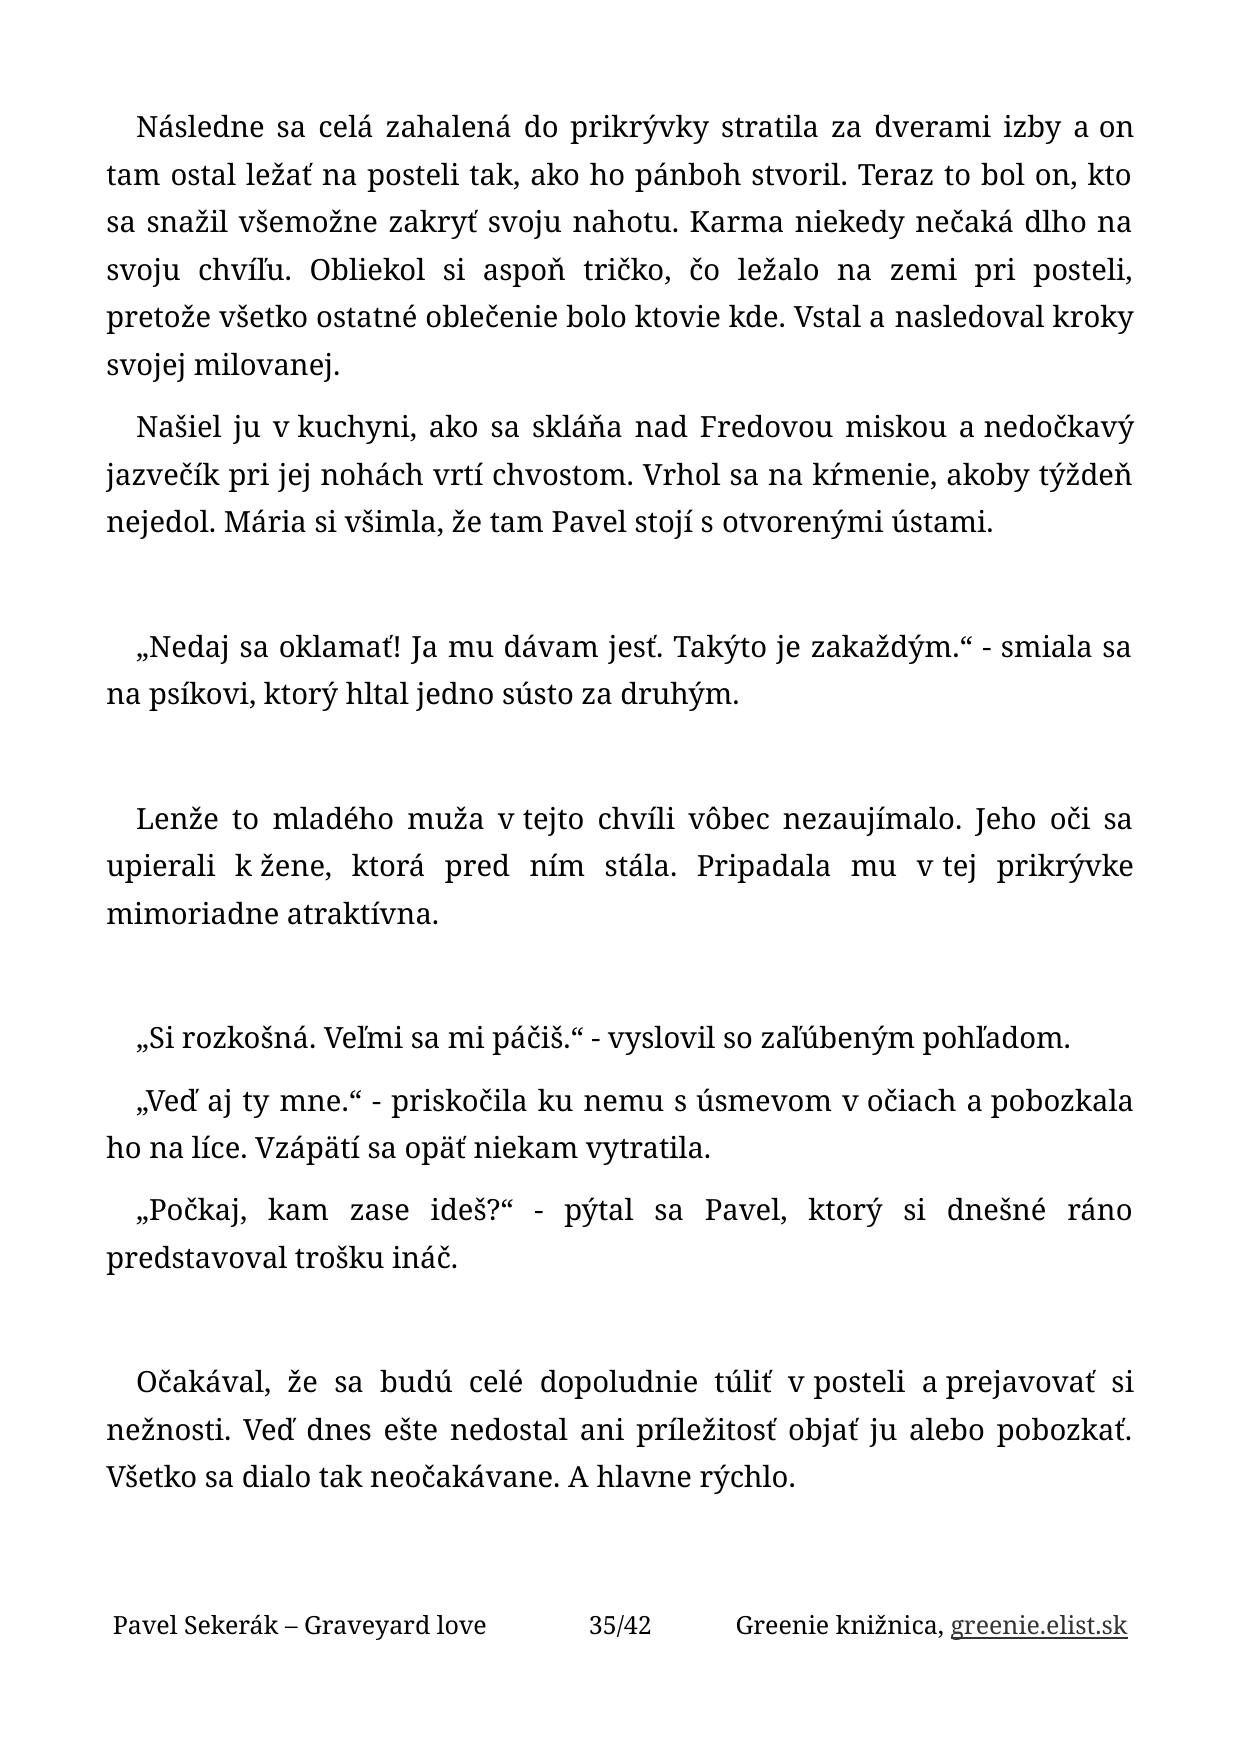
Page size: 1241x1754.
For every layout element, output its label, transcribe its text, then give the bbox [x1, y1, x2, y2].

text „Si rozkošná. Veľmi sa mi páčiš.“ - vyslovil so zaľúbeným pohľadom. [106, 1018, 1134, 1057]
text Lenže to mladého muža v tejto chvíli vôbec nezaujímalo. Jeho oči sa upierali k žene, ktorá pred ním stála. Pripadala mu v tej prikrývke mimoriadne atraktívna. [106, 798, 1134, 933]
text „Veď aj ty mne.“ - priskočila ku nemu s úsmevom v očiach a pobozkala ho na líce. Vzápätí sa opäť niekam vytratila. [106, 1080, 1134, 1167]
text „Nedaj sa oklamať! Ja mu dávam jesť. Takýto je zakaždým.“ - smiala sa na psíkovi, ktorý hltal jedno sústo za druhým. [106, 626, 1134, 713]
text Následne sa celá zahalená do prikrývky stratila za dverami izby a on tam ostal ležať na posteli tak, ako ho pánboh stvoril. Teraz to bol on, kto sa snažil všemožne zakryť svoju nahotu. Karma niekedy nečaká dlho na svoju chvíľu. Obliekol si aspoň tričko, čo ležalo na zemi pri posteli, pretože všetko ostatné oblečenie bolo ktovie kde. Vstal a nasledoval kroky svojej milovanej. [106, 106, 1134, 384]
text Očakával, že sa budú celé dopoludnie túliť v posteli a prejavovať si nežnosti. Veď dnes ešte nedostal ani príležitosť objať ju alebo pobozkať. Všetko sa dialo tak neočakávane. A hlavne rýchlo. [106, 1362, 1134, 1496]
text Našiel ju v kuchyni, ako sa skláňa nad Fredovou miskou a nedočkavý jazvečík pri jej nohách vrtí chvostom. Vrhol sa na kŕmenie, akoby týždeň nejedol. Mária si všimla, že tam Pavel stojí s otvorenými ústami. [106, 406, 1134, 541]
text „Počkaj, kam zase ideš?“ - pýtal sa Pavel, ktorý si dnešné ráno predstavoval trošku ináč. [106, 1189, 1134, 1277]
